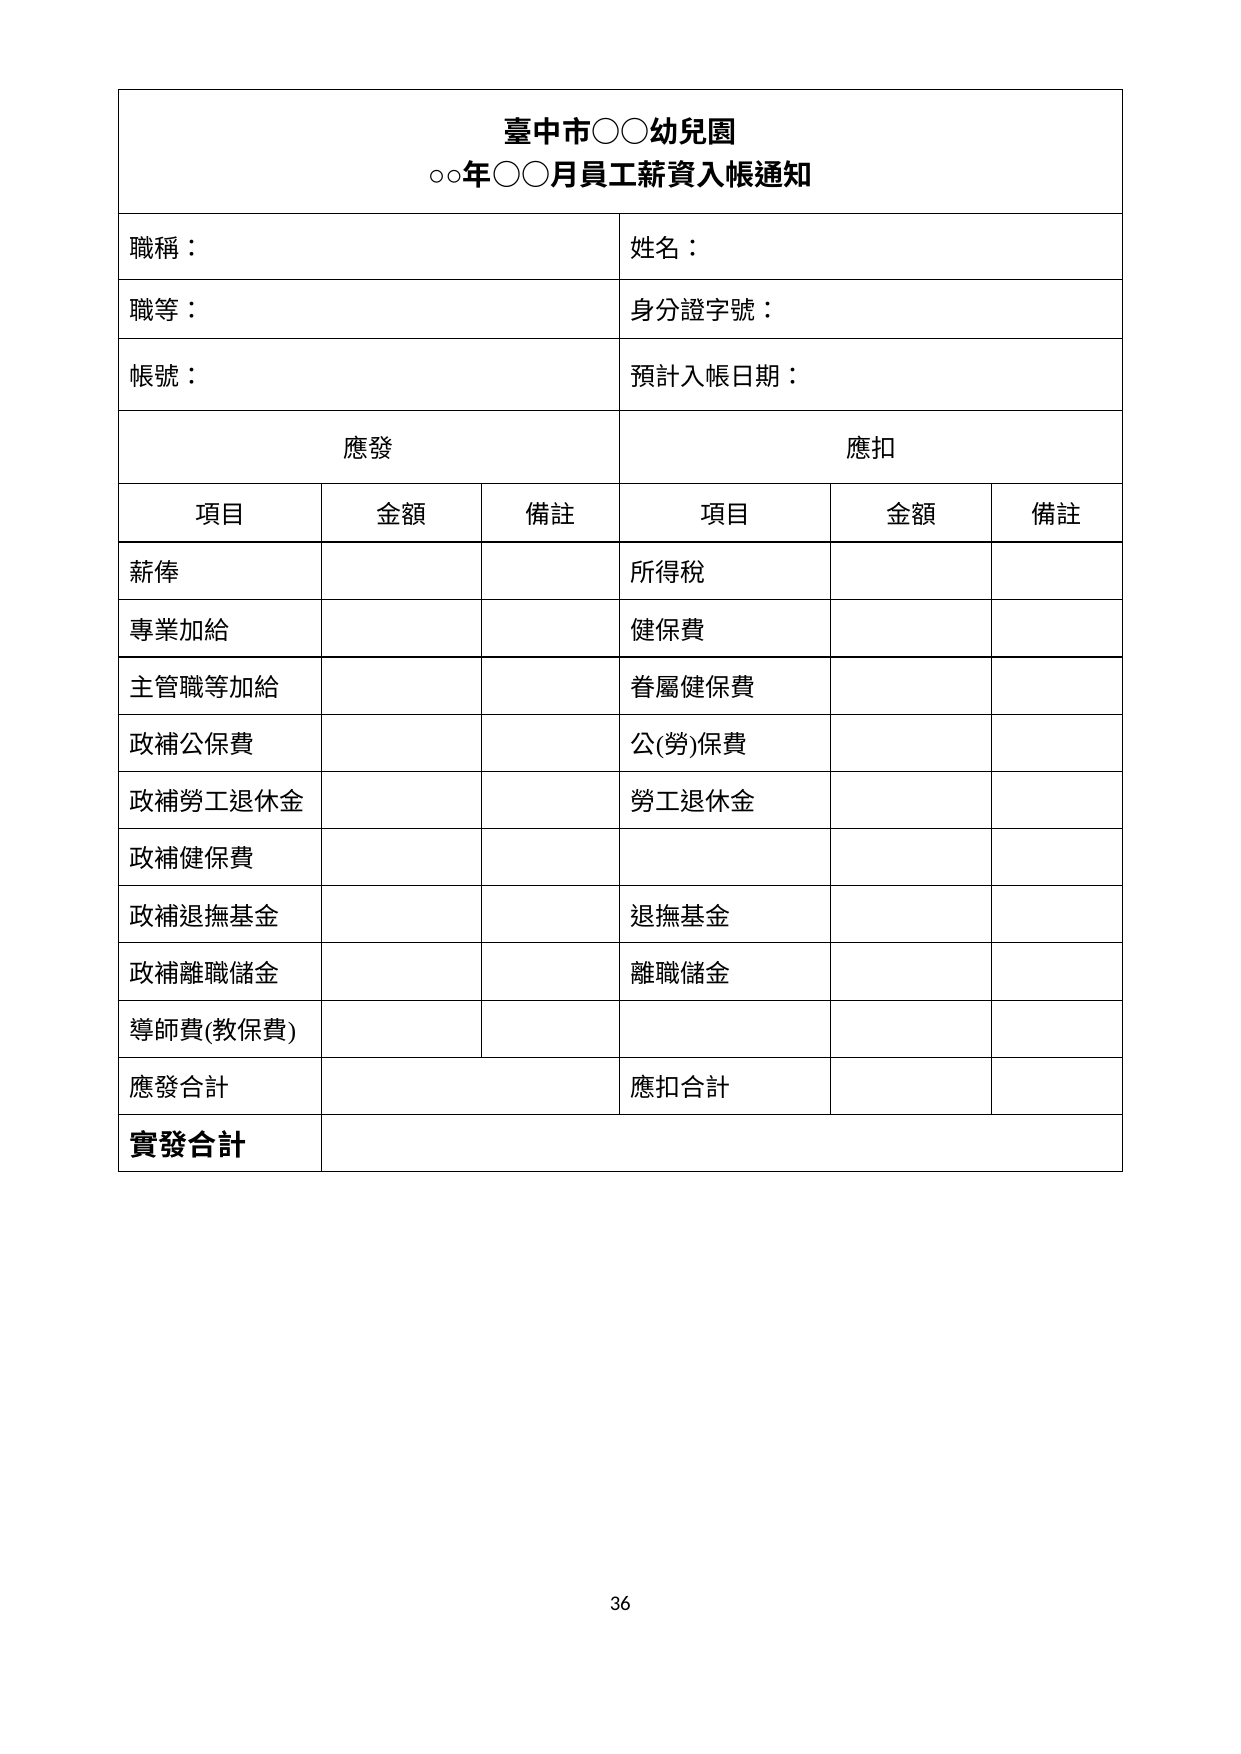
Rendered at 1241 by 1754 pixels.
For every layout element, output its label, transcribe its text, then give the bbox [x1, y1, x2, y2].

table_cell 政補健保費 [119, 829, 321, 885]
table_cell [831, 943, 991, 999]
table_cell [322, 543, 481, 599]
table_cell [322, 1001, 481, 1057]
table_cell [322, 715, 481, 771]
table_cell [992, 1001, 1122, 1057]
table_cell 離職儲金 [620, 943, 830, 999]
table_cell 政補退撫基金 [119, 886, 321, 942]
table_cell 實發合計 [119, 1115, 321, 1171]
table_cell 預計入帳日期： [620, 339, 1122, 410]
table_cell [482, 543, 619, 599]
table_cell 政補離職儲金 [119, 943, 321, 999]
table_cell [831, 886, 991, 942]
table_cell [831, 1001, 991, 1057]
table_cell [992, 943, 1122, 999]
table_cell [322, 886, 481, 942]
table_cell [831, 658, 991, 713]
table_cell [322, 1058, 619, 1114]
table_cell [831, 829, 991, 885]
table_cell 主管職等加給 [119, 658, 321, 713]
table_cell [992, 772, 1122, 828]
table_cell [322, 772, 481, 828]
table_cell [831, 772, 991, 828]
table_cell 備註 [482, 484, 619, 541]
table_cell [992, 658, 1122, 713]
table_cell [482, 886, 619, 942]
table_cell 所得稅 [620, 543, 830, 599]
table_cell [831, 543, 991, 599]
table_cell [482, 829, 619, 885]
table_cell 身分證字號： [620, 280, 1122, 338]
table_cell 應扣合計 [620, 1058, 830, 1114]
table_cell 導師費(教保費) [119, 1001, 321, 1057]
table_cell 姓名： [620, 214, 1122, 279]
table_cell [831, 1058, 991, 1114]
table_cell [992, 543, 1122, 599]
table_cell 專業加給 [119, 600, 321, 656]
table_cell [992, 1058, 1122, 1114]
table_cell 薪俸 [119, 543, 321, 599]
table_cell 金額 [831, 484, 991, 541]
table_cell [482, 943, 619, 999]
table_cell 帳號： [119, 339, 619, 410]
table_cell [322, 600, 481, 656]
table_cell [482, 772, 619, 828]
table_cell [322, 1115, 1122, 1171]
table_cell 應發 [119, 411, 619, 483]
table_cell 應扣 [620, 411, 1122, 483]
table_cell [620, 829, 830, 885]
table_cell 項目 [119, 484, 321, 541]
table_cell 職稱： [119, 214, 619, 279]
table_header 臺中市○○幼兒園 ○○年○○月員工薪資入帳通知 [119, 90, 1122, 213]
table_cell 政補公保費 [119, 715, 321, 771]
table_cell 健保費 [620, 600, 830, 656]
table_cell 項目 [620, 484, 830, 541]
table_cell 勞工退休金 [620, 772, 830, 828]
table_cell 應發合計 [119, 1058, 321, 1114]
table_cell [831, 600, 991, 656]
table_cell 政補勞工退休金 [119, 772, 321, 828]
table_cell [482, 658, 619, 713]
table_cell 公(勞)保費 [620, 715, 830, 771]
table_cell 退撫基金 [620, 886, 830, 942]
table_cell 職等： [119, 280, 619, 338]
table_cell [620, 1001, 830, 1057]
table_cell [482, 600, 619, 656]
table_cell [482, 1001, 619, 1057]
table_cell [831, 715, 991, 771]
table_cell [322, 829, 481, 885]
table_cell [322, 658, 481, 713]
table_cell [992, 715, 1122, 771]
table_cell [992, 600, 1122, 656]
table_cell [482, 715, 619, 771]
table_cell [322, 943, 481, 999]
table_cell 眷屬健保費 [620, 658, 830, 713]
table_cell 金額 [322, 484, 481, 541]
table_cell 備註 [992, 484, 1122, 541]
table_cell [992, 829, 1122, 885]
table_cell [992, 886, 1122, 942]
